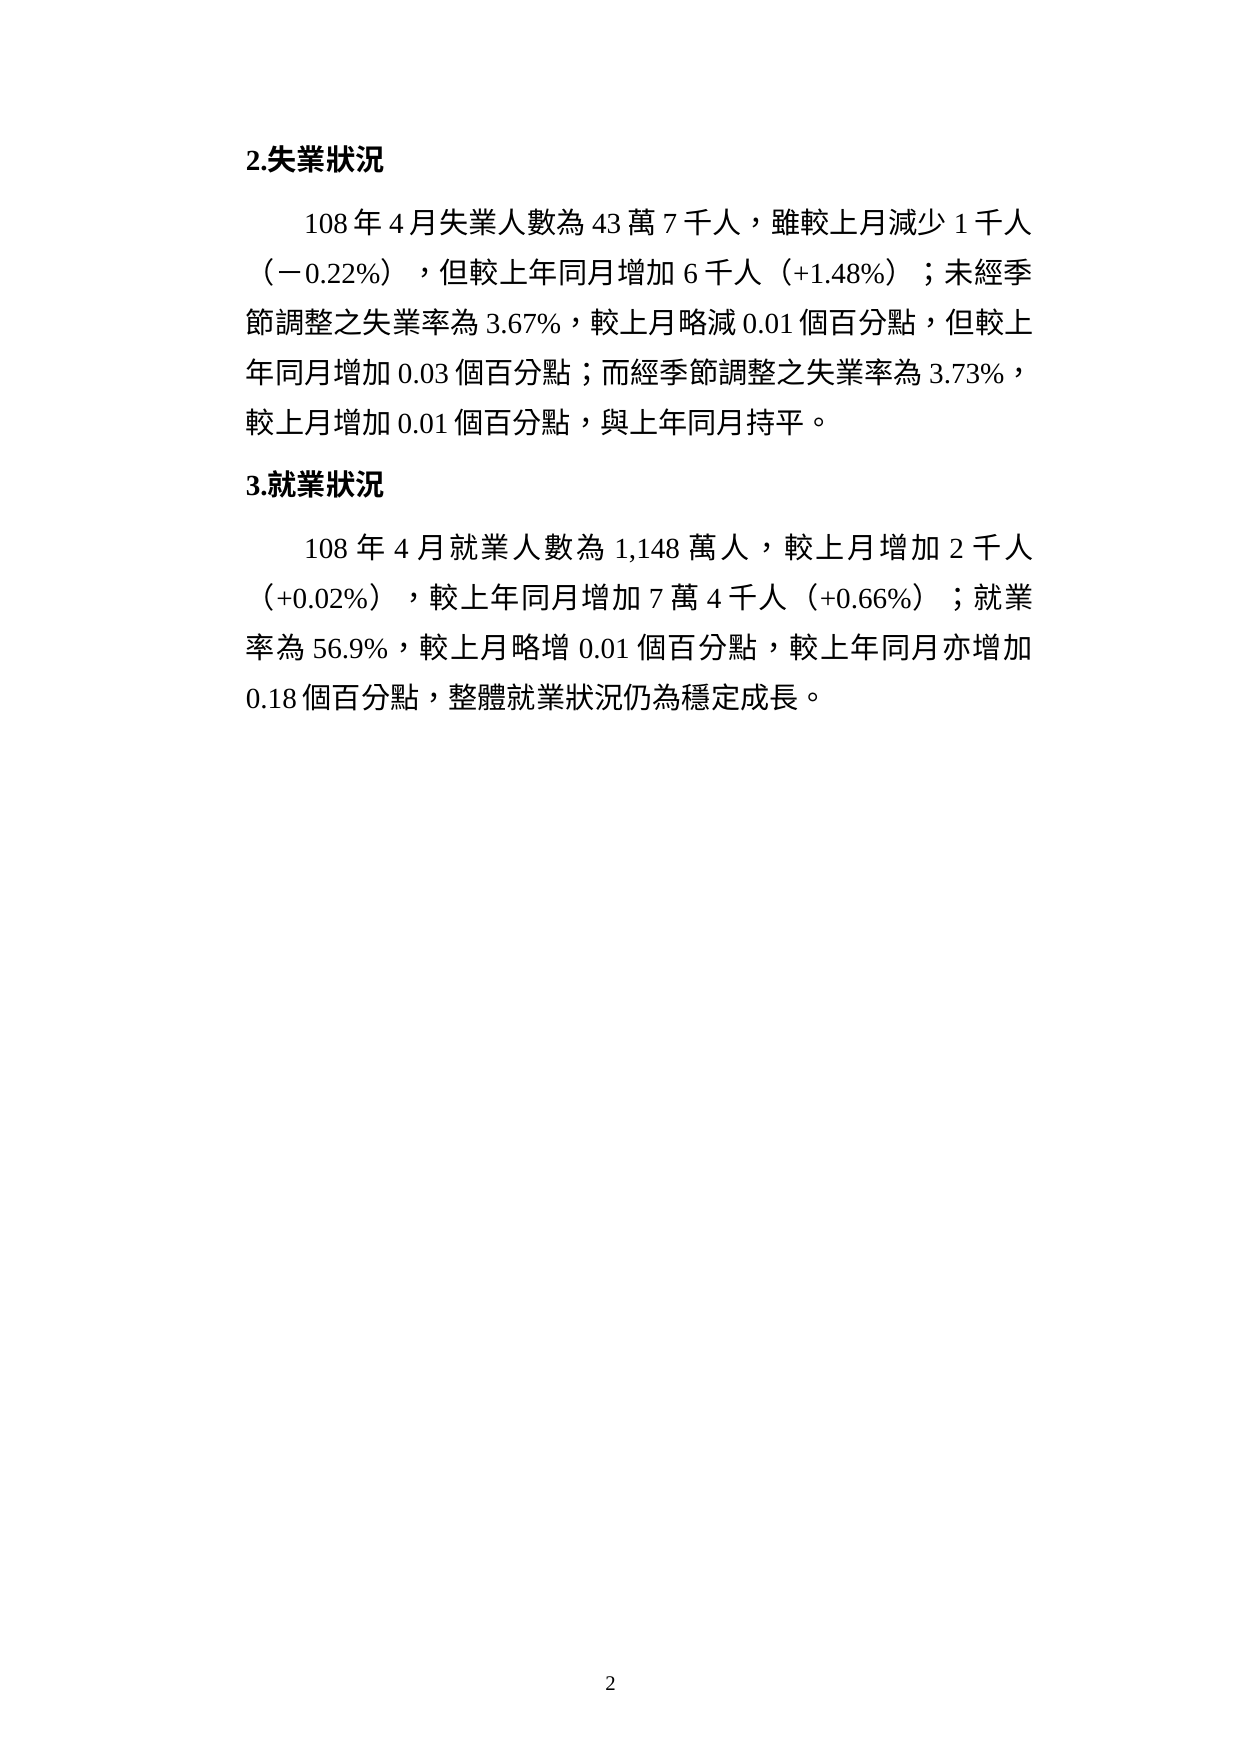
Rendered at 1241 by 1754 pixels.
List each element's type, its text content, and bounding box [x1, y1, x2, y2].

subtitle 2.失業狀況 [246, 131, 1033, 181]
text 108年4月失業人數為43萬7千人，雖較上月減少1千人（－0.22%），但較上年同月增加6千人（+1.48%）；未經季節調整之失業率為3.67%，較上月略減0.01個百分點，但較上年同月增加0.03個百分點；而經季節調整之失業率為3.73%，較上月增加0.01個百分點，與上年同月持平。 [246, 193, 1033, 443]
text 108年4月就業人數為1,148萬人，較上月增加2千人（+0.02%），較上年同月增加7萬4千人（+0.66%）；就業率為56.9%，較上月略增0.01個百分點，較上年同月亦增加0.18個百分點，整體就業狀況仍為穩定成長。 [246, 518, 1033, 718]
subtitle 3.就業狀況 [246, 456, 1033, 506]
